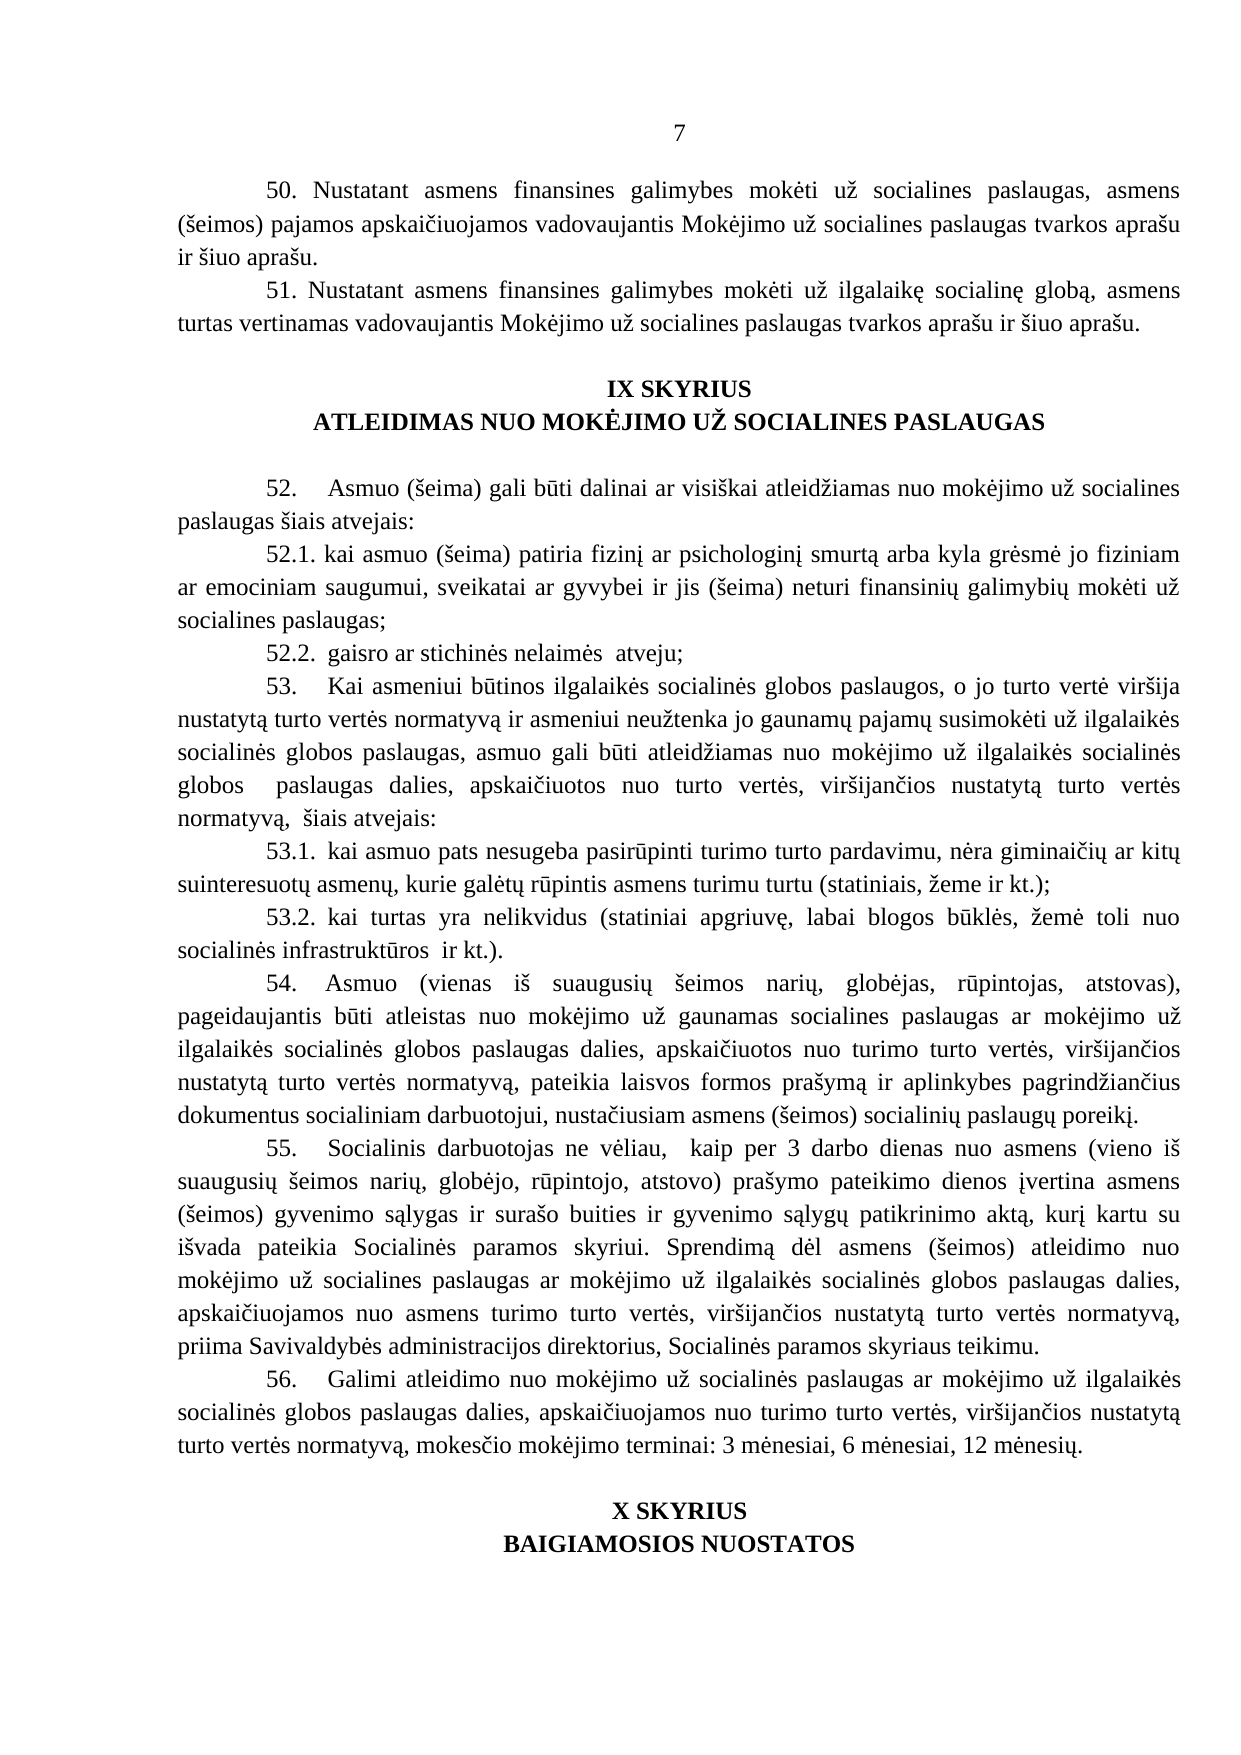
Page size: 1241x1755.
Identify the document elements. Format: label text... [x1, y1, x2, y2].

text 55. Socialinis darbuotojas ne vėliau, kaip per 3 darbo dienas nuo asmens (vieno iš suaugusių šeimos narių, globėjo, rūpintojo, atstovo) prašymo pateikimo dienos įvertina asmens (šeimos) gyvenimo sąlygas ir surašo buities ir gyvenimo sąlygų patikrinimo aktą, kurį kartu su išvada pateikia Socialinės paramos skyriui. Sprendimą dėl asmens (šeimos) atleidimo nuo mokėjimo už socialines paslaugas ar mokėjimo už ilgalaikės socialinės globos paslaugas dalies, apskaičiuojamos nuo asmens turimo turto vertės, viršijančios nustatytą turto vertės normatyvą, priima Savivaldybės administracijos direktorius, Socialinės paramos skyriaus teikimu. [177, 1133, 1181, 1360]
text 52.1. kai asmuo (šeima) patiria fizinį ar psichologinį smurtą arba kyla grėsmė jo fiziniam ar emociniam saugumui, sveikatai ar gyvybei ir jis (šeima) neturi finansinių galimybių mokėti už socialines paslaugas; [177, 539, 1181, 634]
text 52.2. gaisro ar stichinės nelaimės atveju; [177, 638, 1181, 667]
text 53. Kai asmeniui būtinos ilgalaikės socialinės globos paslaugos, o jo turto vertė viršija nustatytą turto vertės normatyvą ir asmeniui neužtenka jo gaunamų pajamų susimokėti už ilgalaikės socialinės globos paslaugas, asmuo gali būti atleidžiamas nuo mokėjimo už ilgalaikės socialinės globos paslaugas dalies, apskaičiuotos nuo turto vertės, viršijančios nustatytą turto vertės normatyvą, šiais atvejais: [177, 671, 1181, 832]
text X SKYRIUS [177, 1496, 1181, 1525]
text 52. Asmuo (šeima) gali būti dalinai ar visiškai atleidžiamas nuo mokėjimo už socialines paslaugas šiais atvejais: [177, 473, 1181, 534]
text 53.2. kai turtas yra nelikvidus (statiniai apgriuvę, labai blogos būklės, žemė toli nuo socialinės infrastruktūros ir kt.). [177, 902, 1181, 964]
text ATLEIDIMAS NUO MOKĖJIMO UŽ SOCIALINES PASLAUGAS [177, 407, 1181, 436]
text BAIGIAMOSIOS NUOSTATOS [177, 1529, 1181, 1558]
text 50. Nustatant asmens finansines galimybes mokėti už socialines paslaugas, asmens (šeimos) pajamos apskaičiuojamos vadovaujantis Mokėjimo už socialines paslaugas tvarkos aprašu ir šiuo aprašu. [177, 176, 1181, 270]
text 53.1. kai asmuo pats nesugeba pasirūpinti turimo turto pardavimu, nėra giminaičių ar kitų suinteresuotų asmenų, kurie galėtų rūpintis asmens turimu turtu (statiniais, žeme ir kt.); [177, 836, 1181, 898]
text 56. Galimi atleidimo nuo mokėjimo už socialinės paslaugas ar mokėjimo už ilgalaikės socialinės globos paslaugas dalies, apskaičiuojamos nuo turimo turto vertės, viršijančios nustatytą turto vertės normatyvą, mokesčio mokėjimo terminai: 3 mėnesiai, 6 mėnesiai, 12 mėnesių. [177, 1364, 1181, 1459]
text 51. Nustatant asmens finansines galimybes mokėti už ilgalaikę socialinę globą, asmens turtas vertinamas vadovaujantis Mokėjimo už socialines paslaugas tvarkos aprašu ir šiuo aprašu. [177, 275, 1181, 336]
text IX SKYRIUS [177, 374, 1181, 402]
text 54. Asmuo (vienas iš suaugusių šeimos narių, globėjas, rūpintojas, atstovas), pageidaujantis būti atleistas nuo mokėjimo už gaunamas socialines paslaugas ar mokėjimo už ilgalaikės socialinės globos paslaugas dalies, apskaičiuotos nuo turimo turto vertės, viršijančios nustatytą turto vertės normatyvą, pateikia laisvos formos prašymą ir aplinkybes pagrindžiančius dokumentus socialiniam darbuotojui, nustačiusiam asmens (šeimos) socialinių paslaugų poreikį. [177, 968, 1181, 1129]
